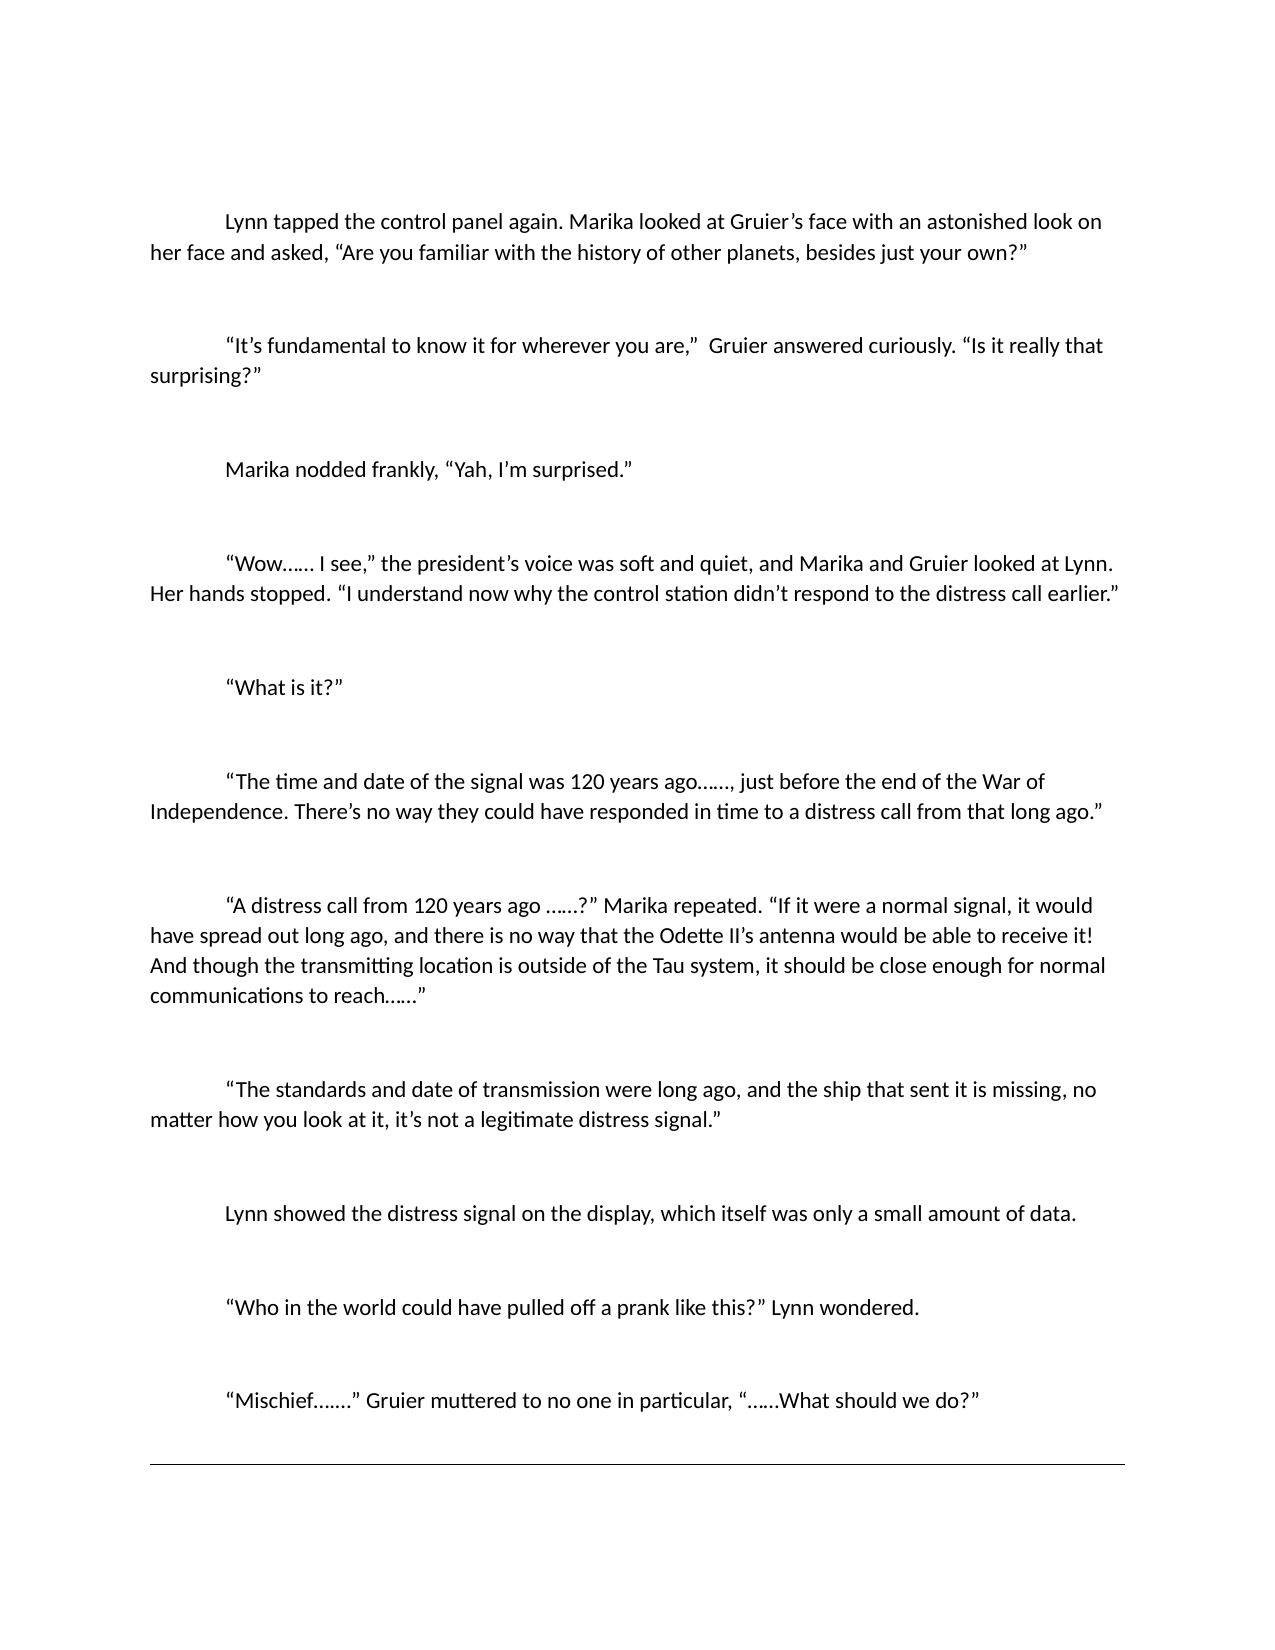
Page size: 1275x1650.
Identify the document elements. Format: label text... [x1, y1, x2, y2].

text Marika nodded frankly, “Yah, I’m surprised.” [150, 455, 1125, 483]
text Lynn tapped the control panel again. Marika looked at Gruier’s face with an astonished look on her face and asked, “Are you familiar with the history of other planets, besides just your own?” [150, 207, 1125, 266]
text “Who in the world could have pulled off a prank like this?” Lynn wondered. [150, 1293, 1125, 1321]
text Lynn showed the distress signal on the display, which itself was only a small amount of data. [150, 1199, 1125, 1227]
text “The standards and date of transmission were long ago, and the ship that sent it is missing, no matter how you look at it, it’s not a legitimate distress signal.” [150, 1075, 1125, 1133]
text “It’s fundamental to know it for wherever you are,” Gruier answered curiously. “Is it really that surprising?” [150, 331, 1125, 390]
text “A distress call from 120 years ago ……?” Marika repeated. “If it were a normal signal, it would have spread out long ago, and there is no way that the Odette II’s antenna would be able to receive it! And though the transmitting location is outside of the Tau system, it should be close enough for normal communications to reach……” [150, 891, 1125, 1009]
text “The time and date of the signal was 120 years ago……, just before the end of the War of Independence. There’s no way they could have responded in time to a distress call from that long ago.” [150, 767, 1125, 825]
text “Mischief….…” Gruier muttered to no one in particular, “……What should we do?” [150, 1387, 1125, 1415]
text “Wow…… I see,” the president’s voice was soft and quiet, and Marika and Gruier looked at Lynn. Her hands stopped. “I understand now why the control station didn’t respond to the distress call earlier.” [150, 549, 1125, 607]
text “What is it?” [150, 673, 1125, 701]
